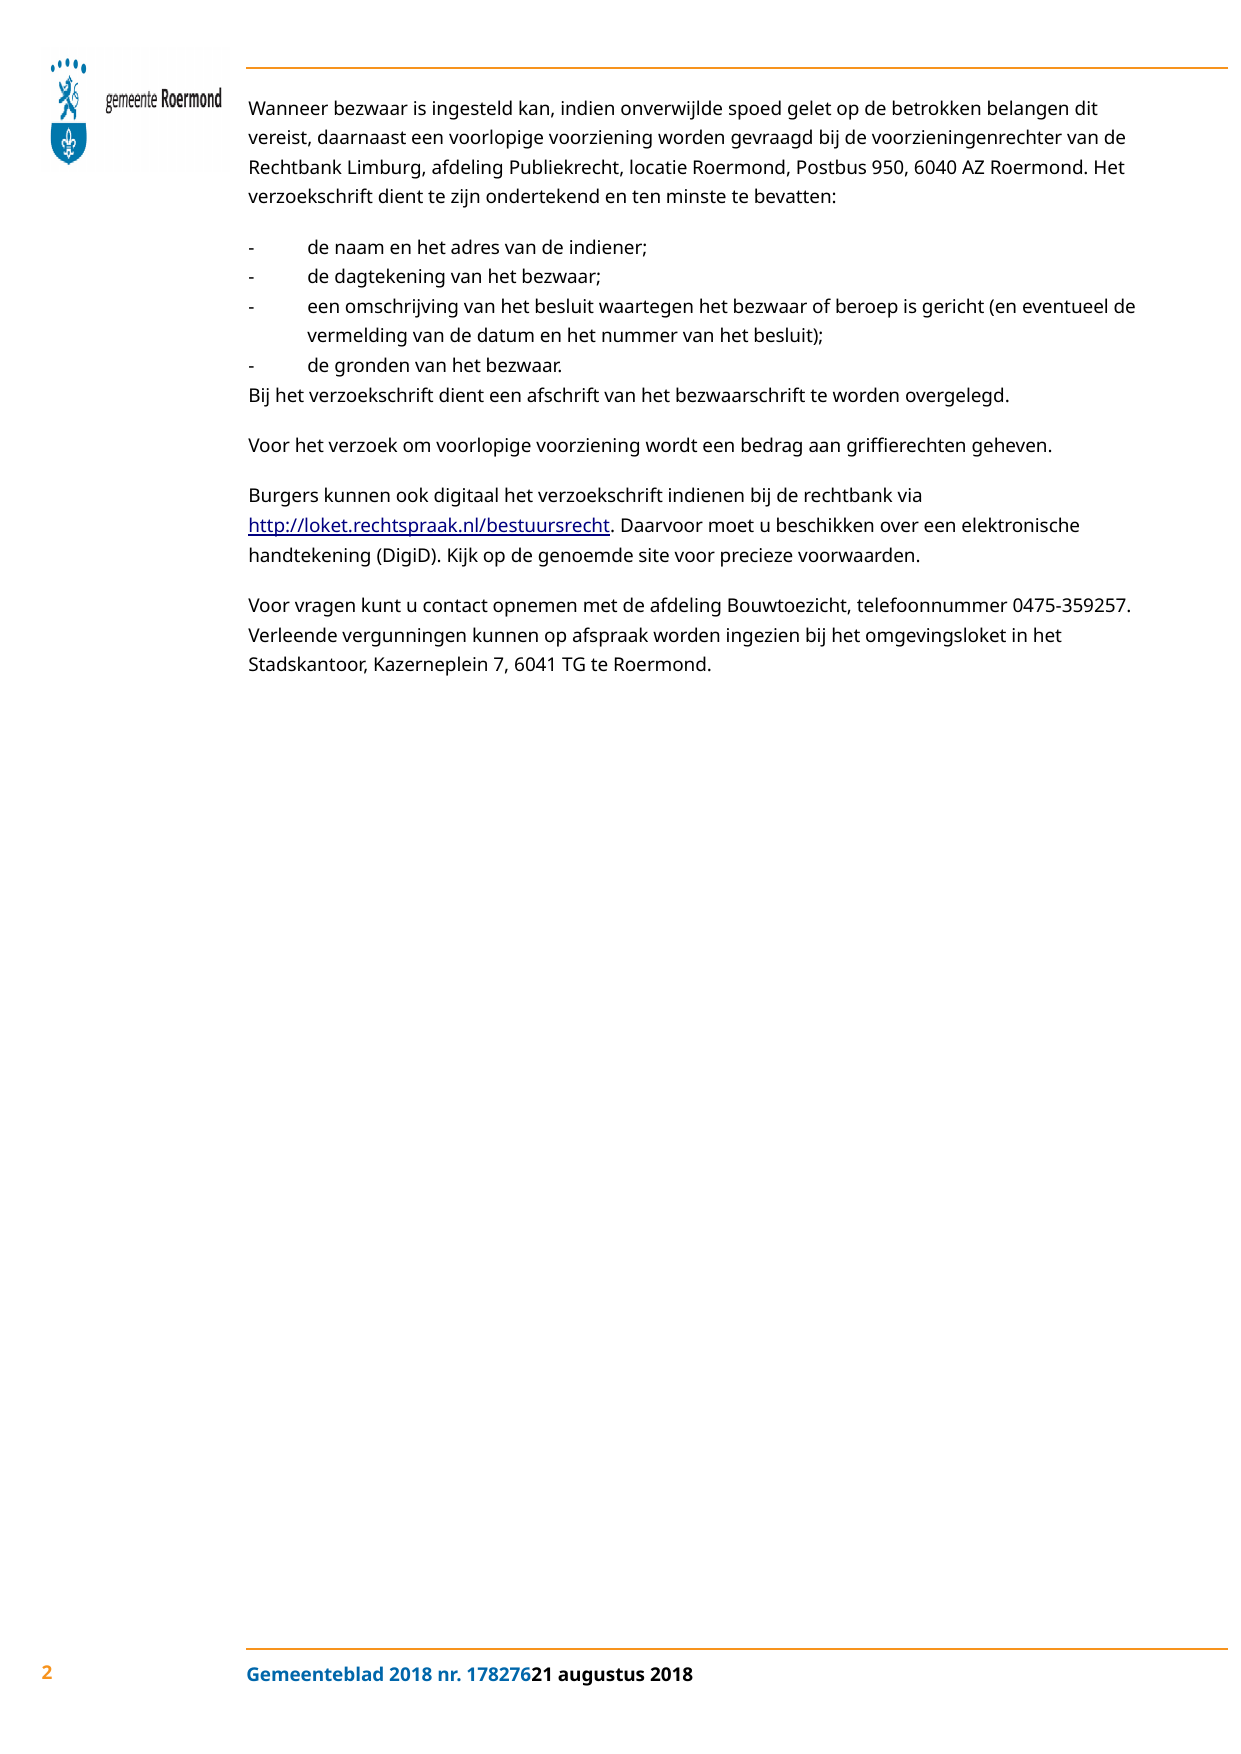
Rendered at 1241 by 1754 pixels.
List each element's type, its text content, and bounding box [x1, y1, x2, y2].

list een omschrijving van het besluit waartegen het bezwaar of beroep is gericht (en eventueel de vermelding van de datum en het nummer van het besluit); [248, 293, 1152, 348]
picture [41, 47, 231, 172]
list de naam en het adres van de indiener; [248, 234, 1152, 260]
text Bij het verzoekschrift dient een afschrift van het bezwaarschrift te worden overgelegd. [248, 382, 1152, 408]
text Burgers kunnen ook digitaal het verzoekschrift indienen bij de rechtbank via http://loket.rechtspraak.nl/bestuursrecht. Daarvoor moet u beschikken over een elektronische handtekening (DigiD). Kijk op de genoemde site voor precieze voorwaarden. [248, 483, 1152, 568]
text Wanneer bezwaar is ingesteld kan, indien onverwijlde spoed gelet op de betrokken belangen dit vereist, daarnaast een voorlopige voorziening worden gevraagd bij de voorzieningenrechter van de Rechtbank Limburg, afdeling Publiekrecht, locatie Roermond, Postbus 950, 6040 AZ Roermond. Het verzoekschrift dient te zijn ondertekend en ten minste te bevatten: [248, 95, 1152, 209]
list de gronden van het bezwaar. [248, 352, 1152, 378]
text Voor het verzoek om voorlopige voorziening wordt een bedrag aan griffierechten geheven. [248, 432, 1152, 458]
list de dagtekening van het bezwaar; [248, 263, 1152, 289]
text Voor vragen kunt u contact opnemen met de afdeling Bouwtoezicht, telefoonnummer 0475-359257. Verleende vergunningen kunnen op afspraak worden ingezien bij het omgevingsloket in het Stadskantoor, Kazerneplein 7, 6041 TG te Roermond. [248, 592, 1152, 677]
